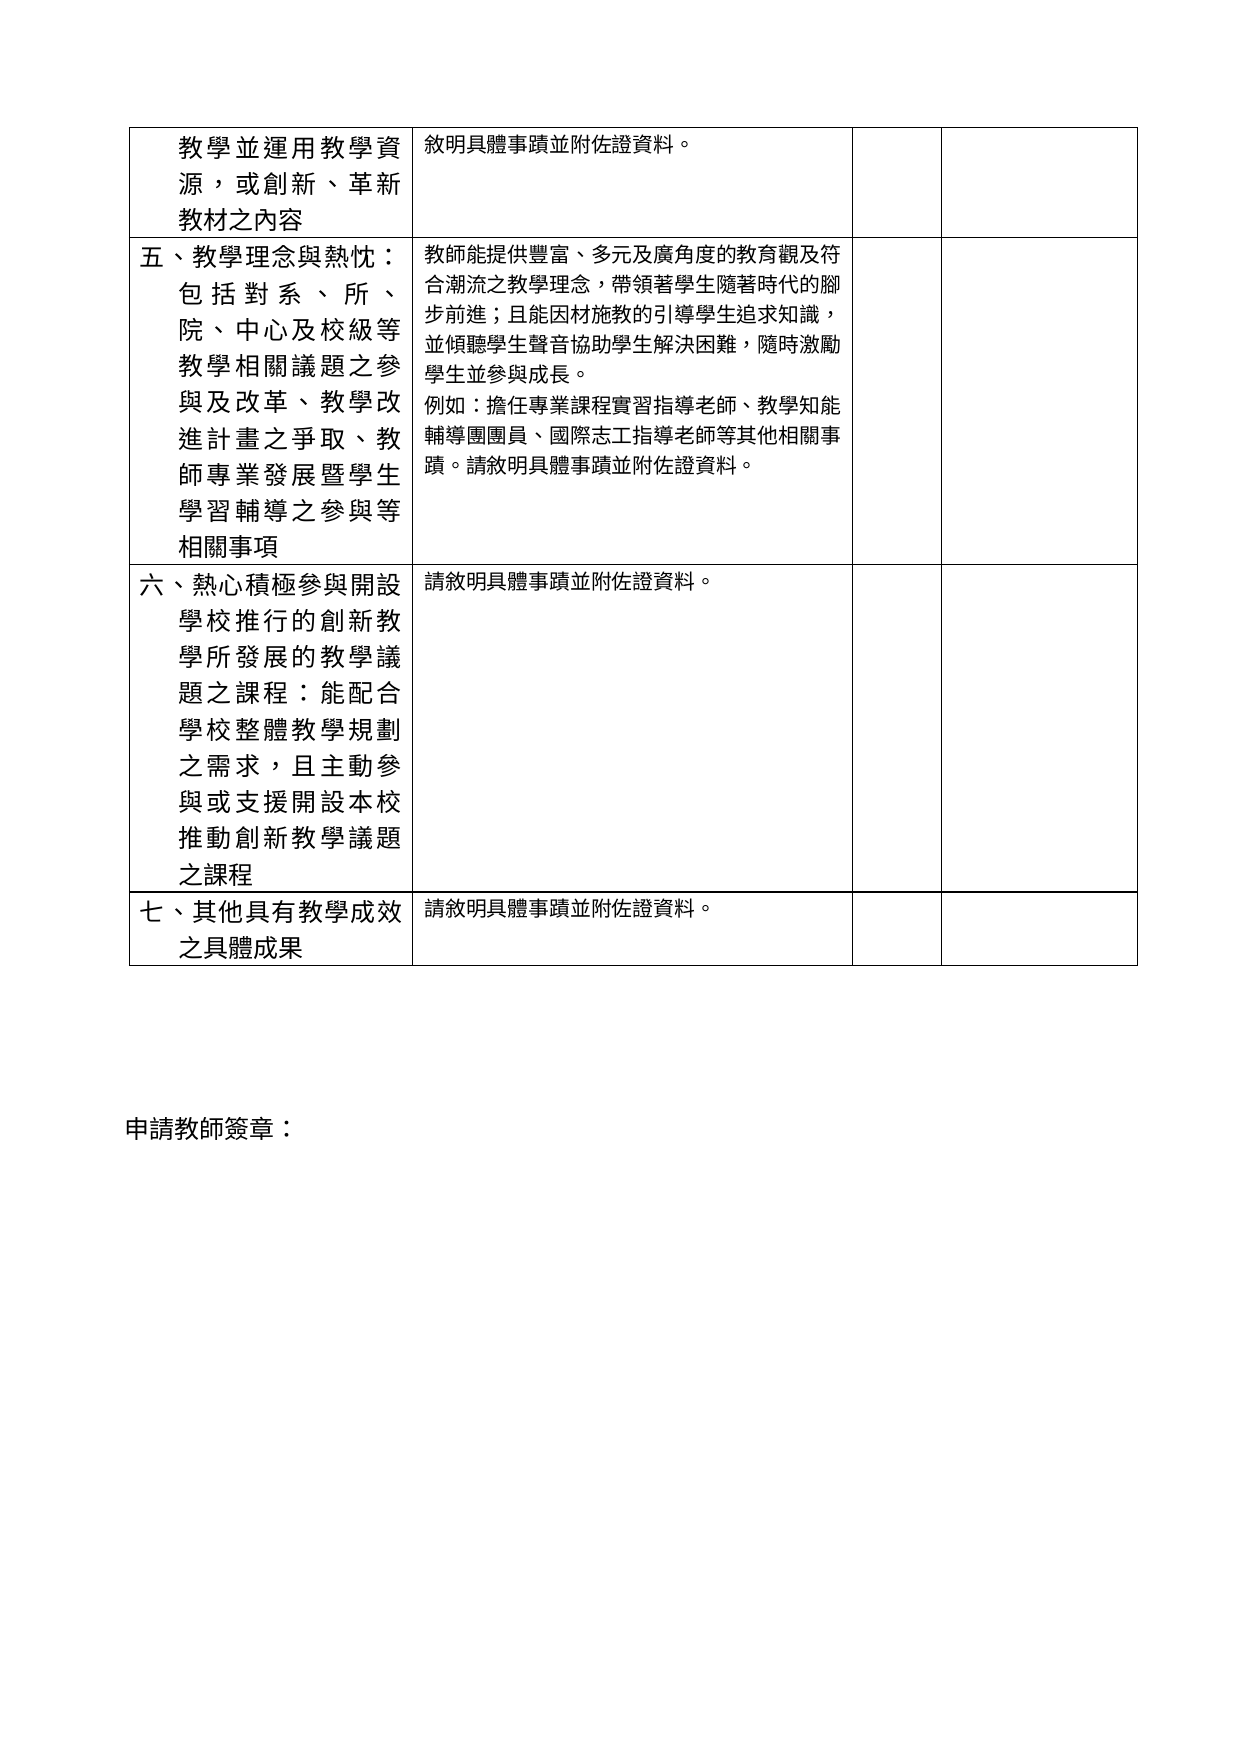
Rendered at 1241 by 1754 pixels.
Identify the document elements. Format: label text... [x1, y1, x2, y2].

table_cell [942, 128, 1137, 237]
table_cell 教學並運用教學資源，或創新、革新教材之內容 [130, 128, 412, 237]
table_cell 教師能提供豐富、多元及廣角度的教育觀及符合潮流之教學理念，帶領著學生隨著時代的腳步前進；且能因材施教的引導學生追求知識，並傾聽學生聲音協助學生解決困難，隨時激勵學生並參與成長。 例如：擔任專業課程實習指導老師、教學知能輔導團團員、國際志工指導老師等其他相關事蹟。請敘明具體事蹟並附佐證資料。 [413, 238, 852, 564]
table_cell [942, 238, 1137, 564]
table_cell [853, 128, 941, 237]
table_cell [853, 565, 941, 891]
table_cell [853, 893, 941, 965]
table_cell 六、熱心積極參與開設學校推行的創新教學所發展的教學議題之課程：能配合學校整體教學規劃之需求，且主動參與或支援開設本校推動創新教學議題之課程 [130, 565, 412, 891]
table_cell 請敘明具體事蹟並附佐證資料。 [413, 565, 852, 891]
table_cell 五、教學理念與熱忱：包括對系、所、院、中心及校級等教學相關議題之參與及改革、教學改進計畫之爭取、教師專業發展暨學生學習輔導之參與等相關事項 [130, 238, 412, 564]
table_cell [942, 893, 1137, 965]
table_cell [853, 238, 941, 564]
table_cell 敘明具體事蹟並附佐證資料。 [413, 128, 852, 237]
table_header 申請教師簽章： [121, 1052, 1125, 1146]
table_cell 七、其他具有教學成效之具體成果 [130, 893, 412, 965]
table_header [1125, 1052, 1240, 1146]
table_cell [942, 565, 1137, 891]
table_cell 請敘明具體事蹟並附佐證資料。 [413, 893, 852, 965]
